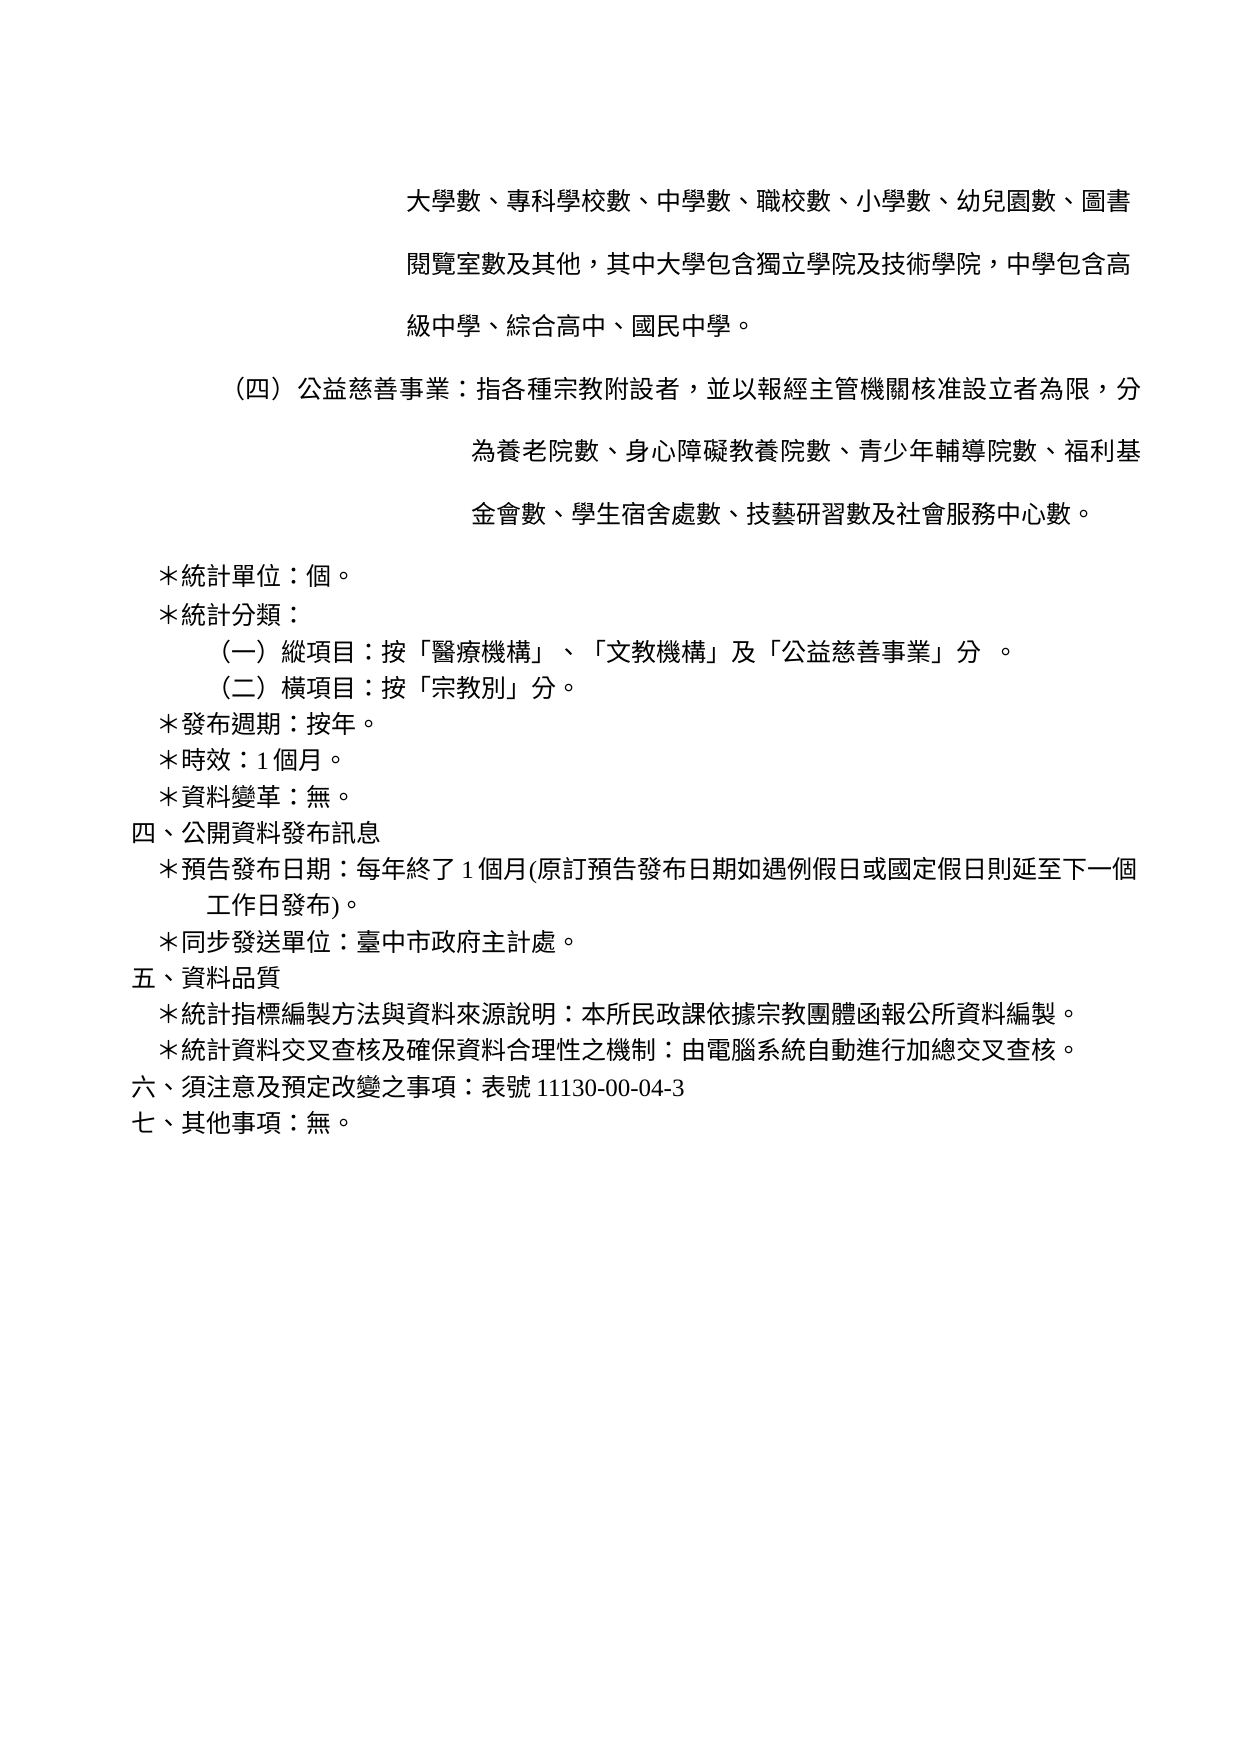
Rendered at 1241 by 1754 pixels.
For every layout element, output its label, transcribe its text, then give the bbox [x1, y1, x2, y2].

text ＊統計指標編製方法與資料來源說明：本所民政課依據宗教團體函報公所資料編製。 [131, 994, 1144, 1031]
text ＊統計單位：個。 [131, 533, 1144, 596]
text 四、公開資料發布訊息 [131, 813, 1144, 849]
text ＊時效：1個月。 [131, 741, 1144, 777]
text ＊統計分類： [131, 596, 1144, 632]
text 大學數、專科學校數、中學數、職校數、小學數、幼兒園數、圖書閱覽室數及其他，其中大學包含獨立學院及技術學院，中學包含高級中學、綜合高中、國民中學。 [406, 158, 1144, 346]
text ＊統計資料交叉查核及確保資料合理性之機制：由電腦系統自動進行加總交叉查核。 [131, 1031, 1144, 1067]
text 六、須注意及預定改變之事項：表號11130-00-04-3 [131, 1067, 1144, 1103]
text （二）橫項目：按「宗教別」分。 [131, 668, 1144, 704]
text ＊預告發布日期：每年終了1個月(原訂預告發布日期如遇例假日或國定假日則延至下一個工作日發布)。 [131, 849, 1144, 922]
text ＊同步發送單位：臺中市政府主計處。 [131, 922, 1144, 958]
text （一）縱項目：按「醫療機構」、「文教機構」及「公益慈善事業」分 。 [131, 632, 1144, 668]
text 五、資料品質 [131, 958, 1144, 994]
text ＊發布週期：按年。 [131, 704, 1144, 741]
text ＊資料變革：無。 [131, 777, 1144, 813]
text 七、其他事項：無。 [131, 1103, 1144, 1139]
text （四）公益慈善事業：指各種宗教附設者，並以報經主管機關核准設立者為限，分為養老院數、身心障礙教養院數、青少年輔導院數、福利基金會數、學生宿舍處數、技藝研習數及社會服務中心數。 [220, 346, 1144, 533]
